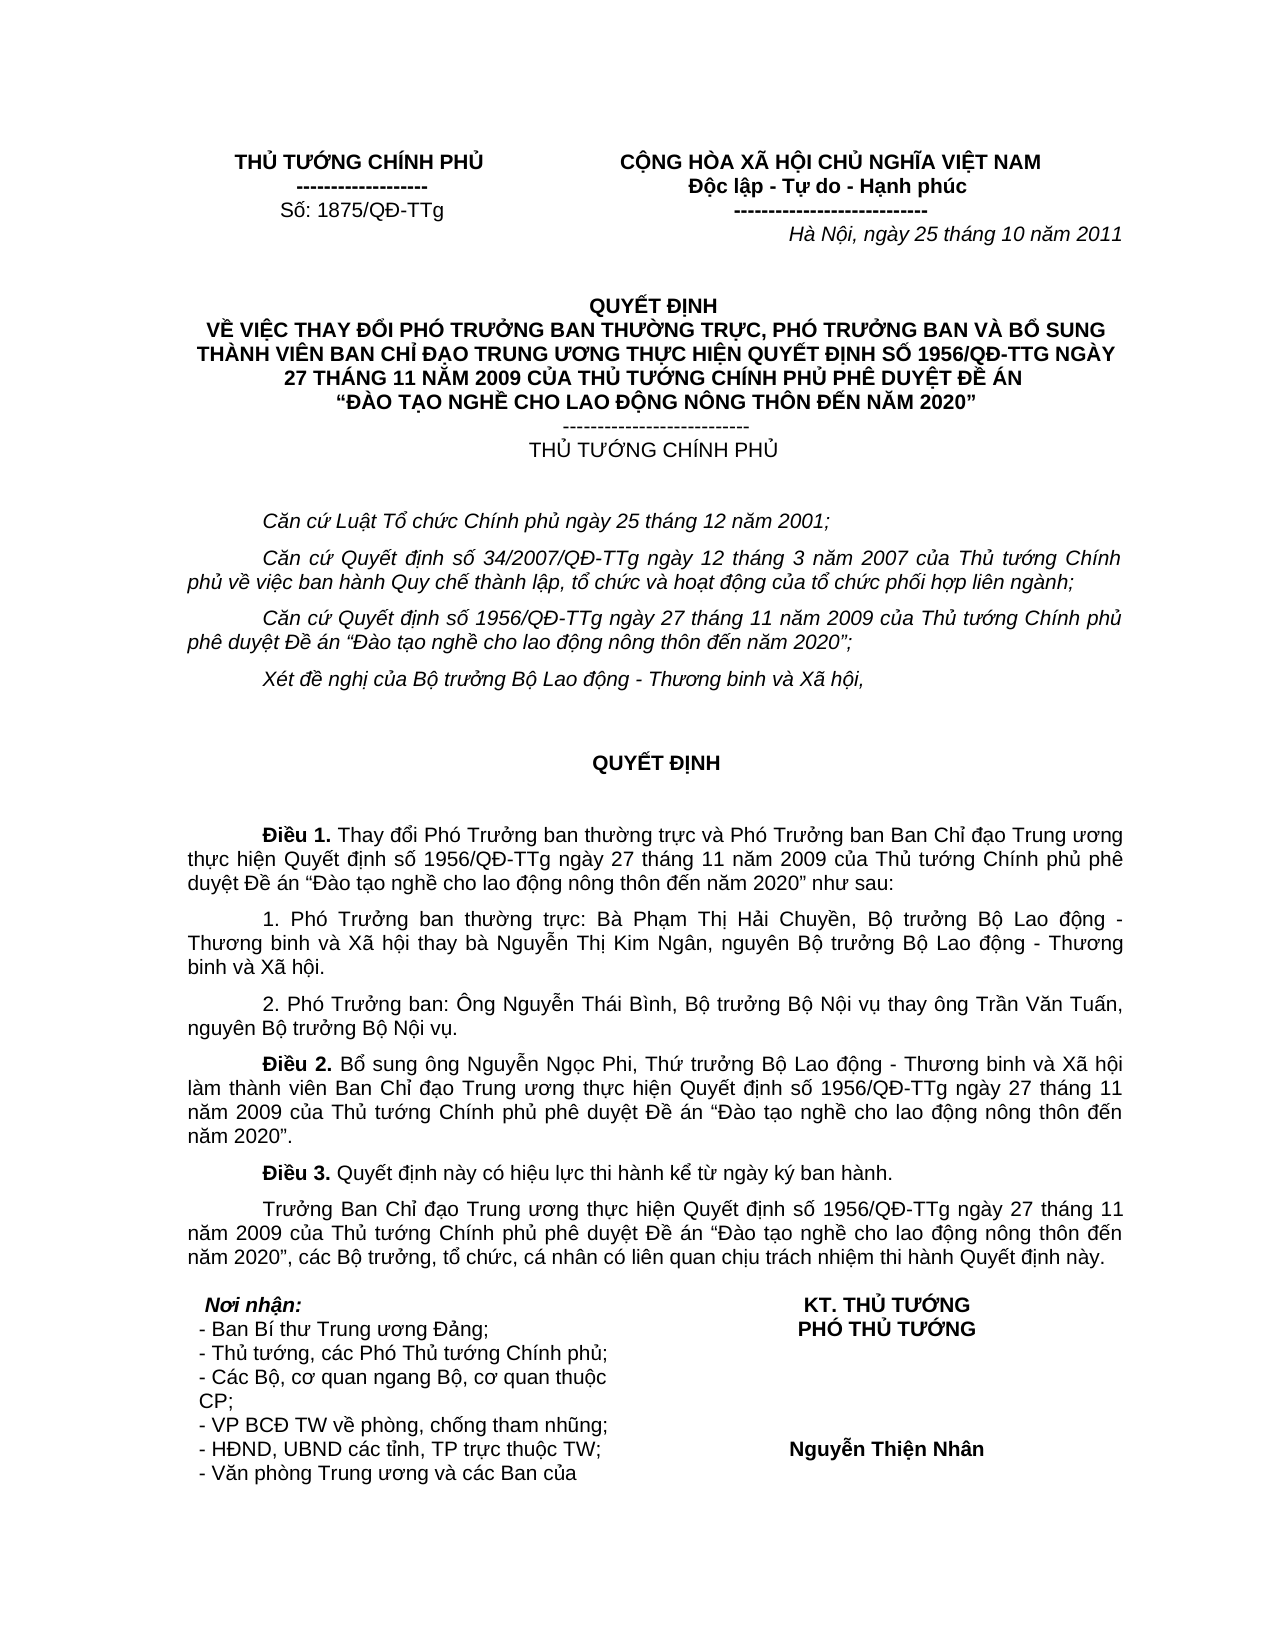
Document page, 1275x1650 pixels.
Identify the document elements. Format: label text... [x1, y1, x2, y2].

text QUYẾT ĐỊNH [187, 751, 1125, 775]
text Điều 2. Bổ sung ông Nguyễn Ngọc Phi, Thứ trưởng Bộ Lao động - Thương binh và Xã hội làm thành viên Ban Chỉ đạo Trung ương thực hiện Quyết định số 1956/QĐ-TTg ngày 27 tháng 11 năm 2009 của Thủ tướng Chính phủ phê duyệt Đề án “Đào tạo nghề cho lao động nông thôn đến năm 2020”. [187, 1052, 1125, 1148]
table_header Nơi nhận: - Ban Bí thư Trung ương Đảng; - Thủ tướng, các Phó Thủ tướng Chính phủ; - Các Bộ, cơ quan ngang Bộ, cơ quan thuộc CP; - VP BCĐ TW về phòng, chống tham nhũng; - HĐND, UBND các tỉnh, TP trực thuộc TW; - Văn phòng Trung ương và các Ban của [188, 1293, 649, 1484]
text Căn cứ Quyết định số 1956/QĐ-TTg ngày 27 tháng 11 năm 2009 của Thủ tướng Chính phủ phê duyệt Đề án “Đào tạo nghề cho lao động nông thôn đến năm 2020”; [187, 606, 1125, 654]
text Trưởng Ban Chỉ đạo Trung ương thực hiện Quyết định số 1956/QĐ-TTg ngày 27 tháng 11 năm 2009 của Thủ tướng Chính phủ phê duyệt Đề án “Đào tạo nghề cho lao động nông thôn đến năm 2020”, các Bộ trưởng, tổ chức, cá nhân có liên quan chịu trách nhiệm thi hành Quyết định này. [187, 1197, 1125, 1269]
text Xét đề nghị của Bộ trưởng Bộ Lao động - Thương binh và Xã hội, [187, 667, 1125, 691]
table_header KT. THỦ TƯỚNG PHÓ THỦ TƯỚNG Nguyễn Thiện Nhân [649, 1293, 1125, 1484]
text --------------------------- [187, 413, 1125, 437]
text Điều 3. Quyết định này có hiệu lực thi hành kể từ ngày ký ban hành. [187, 1160, 1125, 1184]
table_header CỘNG HÒA XÃ HỘI CHỦ NGHĨA VIỆT NAM Độc lập - Tự do - Hạnh phúc ---------------------------- Hà Nội, ngày 25 tháng 10 năm 2011 [536, 150, 1125, 246]
text 1. Phó Trưởng ban thường trực: Bà Phạm Thị Hải Chuyền, Bộ trưởng Bộ Lao động - Thương binh và Xã hội thay bà Nguyễn Thị Kim Ngân, nguyên Bộ trưởng Bộ Lao động - Thương binh và Xã hội. [187, 907, 1125, 979]
text Căn cứ Luật Tổ chức Chính phủ ngày 25 tháng 12 năm 2001; [187, 509, 1125, 533]
text THỦ TƯỚNG CHÍNH PHỦ [187, 437, 1125, 461]
text “ĐÀO TẠO NGHỀ CHO LAO ĐỘNG NÔNG THÔN ĐẾN NĂM 2020” [187, 389, 1125, 413]
text 2. Phó Trưởng ban: Ông Nguyễn Thái Bình, Bộ trưởng Bộ Nội vụ thay ông Trần Văn Tuấn, nguyên Bộ trưởng Bộ Nội vụ. [187, 992, 1125, 1039]
text Căn cứ Quyết định số 34/2007/QĐ-TTg ngày 12 tháng 3 năm 2007 của Thủ tướng Chính phủ về việc ban hành Quy chế thành lập, tổ chức và hoạt động của tổ chức phối hợp liên ngành; [187, 546, 1125, 594]
table_header THỦ TƯỚNG CHÍNH PHỦ ------------------- Số: 1875/QĐ-TTg [188, 150, 536, 246]
text Điều 1. Thay đổi Phó Trưởng ban thường trực và Phó Trưởng ban Ban Chỉ đạo Trung ương thực hiện Quyết định số 1956/QĐ-TTg ngày 27 tháng 11 năm 2009 của Thủ tướng Chính phủ phê duyệt Đề án “Đào tạo nghề cho lao động nông thôn đến năm 2020” như sau: [187, 823, 1125, 895]
text VỀ VIỆC THAY ĐỔI PHÓ TRƯỞNG BAN THƯỜNG TRỰC, PHÓ TRƯỞNG BAN VÀ BỔ SUNG THÀNH VIÊN BAN CHỈ ĐẠO TRUNG ƯƠNG THỰC HIỆN QUYẾT ĐỊNH SỐ 1956/QĐ-TTG NGÀY 27 THÁNG 11 NĂM 2009 CỦA THỦ TƯỚNG CHÍNH PHỦ PHÊ DUYỆT ĐỀ ÁN [187, 318, 1125, 389]
text QUYẾT ĐỊNH [187, 294, 1125, 318]
